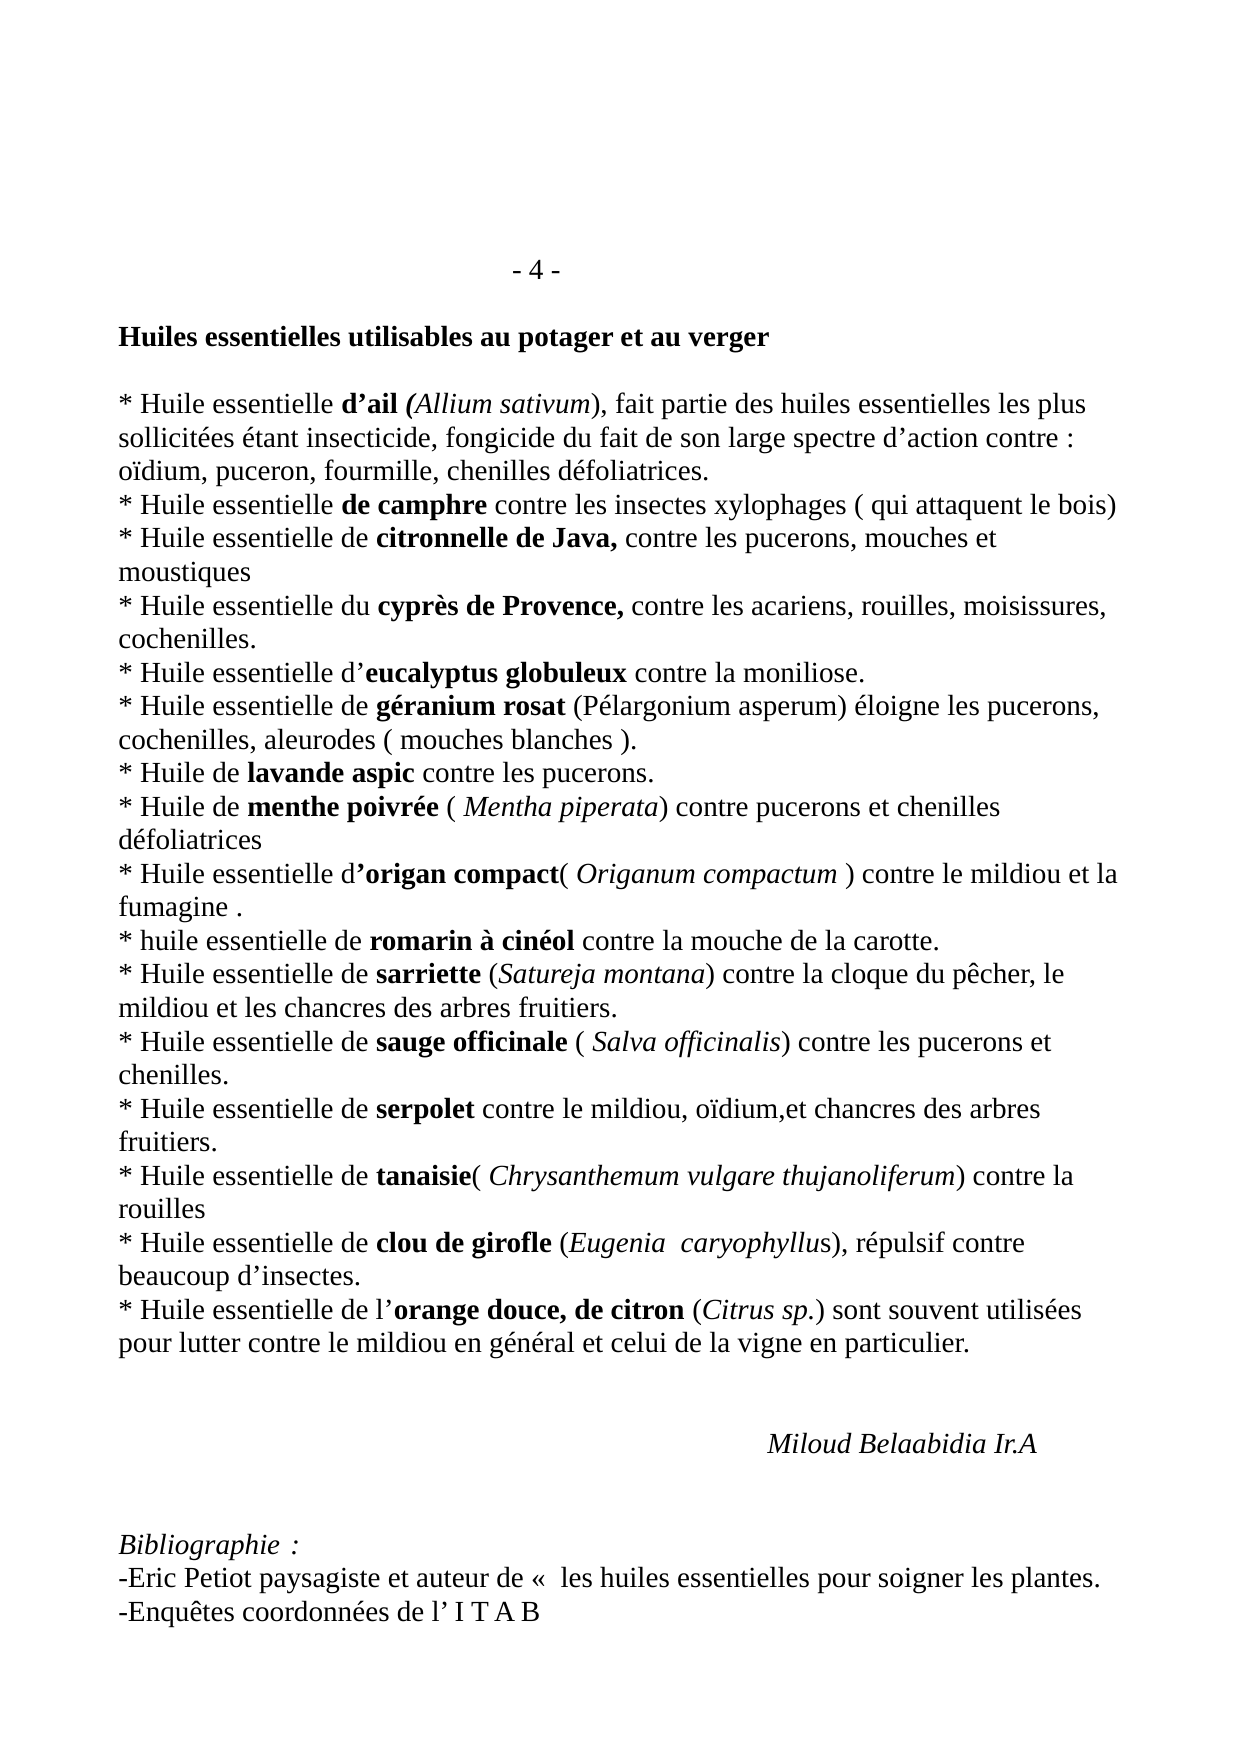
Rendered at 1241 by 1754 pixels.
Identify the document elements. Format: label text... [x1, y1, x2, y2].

text * Huile de lavande aspic contre les pucerons. [118, 755, 1122, 789]
text -Enquêtes coordonnées de l’ I T A B [118, 1594, 1122, 1627]
text Huiles essentielles utilisables au potager et au verger [118, 319, 1122, 353]
text * Huile essentielle du cyprès de Provence, contre les acariens, rouilles, moisissures, cochenilles. [118, 588, 1122, 655]
text * Huile essentielle de sarriette (Satureja montana) contre la cloque du pêcher, le mildiou et les chancres des arbres fruitiers. [118, 957, 1122, 1024]
text * Huile essentielle de clou de girofle (Eugenia caryophyllus), répulsif contre beaucoup d’insectes. [118, 1225, 1122, 1292]
text * Huile essentielle de citronnelle de Java, contre les pucerons, mouches et moustiques [118, 521, 1122, 588]
text * Huile essentielle de camphre contre les insectes xylophages ( qui attaquent le bois) [118, 487, 1122, 521]
text * Huile essentielle de l’orange douce, de citron (Citrus sp.) sont souvent utilisées pour lutter contre le mildiou en général et celui de la vigne en particulier. [118, 1292, 1122, 1359]
text Miloud Belaabidia Ir.A [118, 1426, 1122, 1460]
text * Huile essentielle de sauge officinale ( Salva officinalis) contre les pucerons et chenilles. [118, 1024, 1122, 1091]
text - 4 - [118, 252, 1122, 286]
text * Huile de menthe poivrée ( Mentha piperata) contre pucerons et chenilles défoliatrices [118, 789, 1122, 856]
text -Eric Petiot paysagiste et auteur de « les huiles essentielles pour soigner les plantes. [118, 1560, 1122, 1594]
text * Huile essentielle d’origan compact( Origanum compactum ) contre le mildiou et la fumagine . [118, 856, 1122, 923]
text * huile essentielle de romarin à cinéol contre la mouche de la carotte. [118, 923, 1122, 957]
text Bibliographie : [118, 1527, 1122, 1560]
text * Huile essentielle de serpolet contre le mildiou, oïdium,et chancres des arbres fruitiers. [118, 1091, 1122, 1158]
text * Huile essentielle de géranium rosat (Pélargonium asperum) éloigne les pucerons, cochenilles, aleurodes ( mouches blanches ). [118, 688, 1122, 755]
text * Huile essentielle de tanaisie( Chrysanthemum vulgare thujanoliferum) contre la rouilles [118, 1158, 1122, 1225]
text * Huile essentielle d’eucalyptus globuleux contre la moniliose. [118, 655, 1122, 688]
text * Huile essentielle d’ail (Allium sativum), fait partie des huiles essentielles les plus sollicitées étant insecticide, fongicide du fait de son large spectre d’action contre : oïdium, puceron, fourmille, chenilles défoliatrices. [118, 386, 1122, 487]
